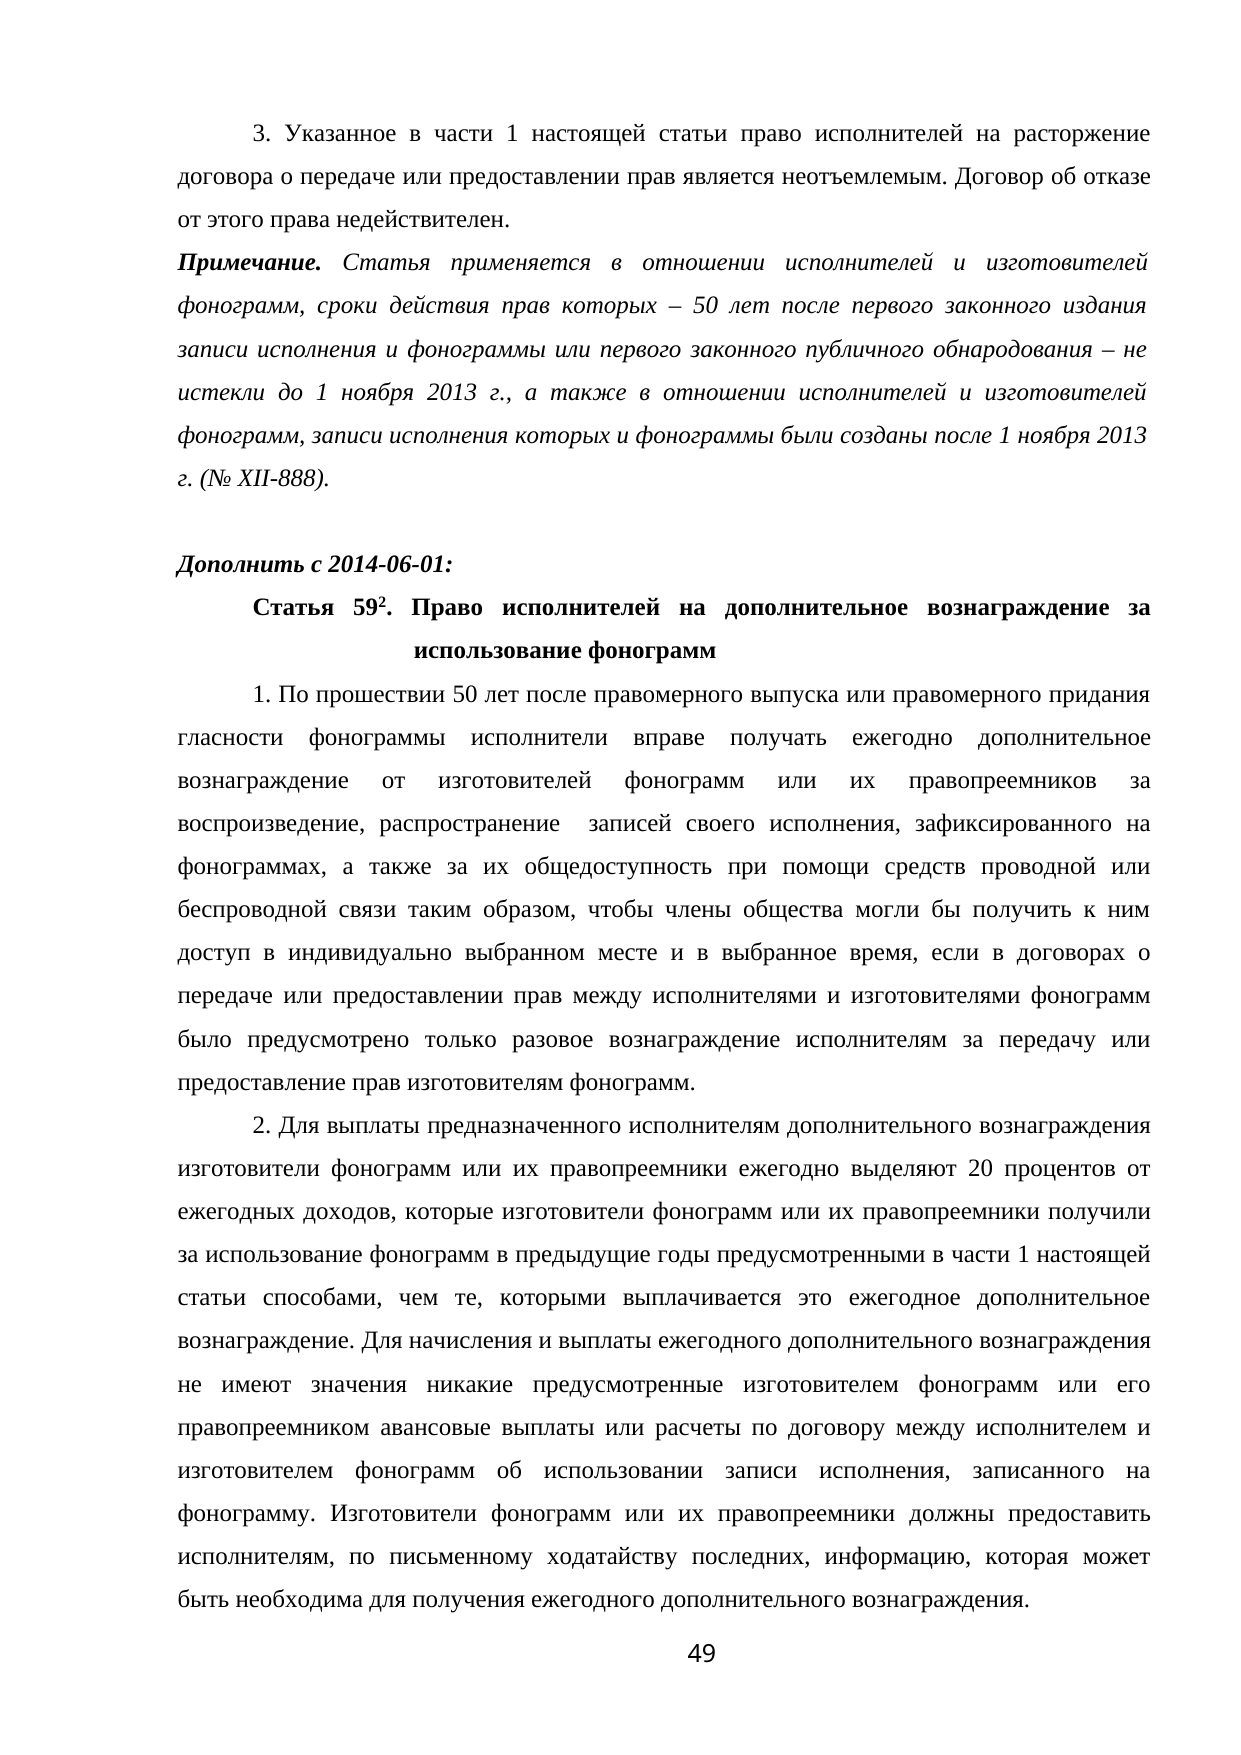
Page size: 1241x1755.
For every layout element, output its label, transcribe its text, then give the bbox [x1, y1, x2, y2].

text Примечание. Статья применяется в отношении исполнителей и изготовителей фонограмм, сроки действия прав которых – 50 лет после первого законного издания записи исполнения и фонограммы или первого законного публичного обнародования – не истекли до 1 ноября 2013 г., а также в отношении исполнителей и изготовителей фонограмм, записи исполнения которых и фонограммы были созданы после 1 ноября 2013 г. (№ XII-888). [177, 247, 1151, 492]
text Дополнить с 2014-06-01: [177, 549, 1152, 578]
text Статья 592. Право исполнителей на дополнительное вознаграждение за использование фонограмм [252, 592, 1152, 664]
text 1. По прошествии 50 лет после правомерного выпуска или правомерного придания гласности фонограммы исполнители вправе получать ежегодно дополнительное вознаграждение от изготовителей фонограмм или их правопреемников за воспроизведение, распространение записей своего исполнения, зафиксированного на фонограммах, а также за их общедоступность при помощи средств проводной или беспроводной связи таким образом, чтобы члены общества могли бы получить к ним доступ в индивидуально выбранном месте и в выбранное время, если в договорах о передаче или предоставлении прав между исполнителями и изготовителями фонограмм было предусмотрено только разовое вознаграждение исполнителям за передачу или предоставление прав изготовителям фонограмм. [177, 679, 1152, 1096]
text 3. Указанное в части 1 настоящей статьи право исполнителей на расторжение договора о передаче или предоставлении прав является неотъемлемым. Договор об отказе от этого права недействителен. [177, 118, 1152, 233]
text 2. Для выплаты предназначенного исполнителям дополнительного вознаграждения изготовители фонограмм или их правопреемники ежегодно выделяют 20 процентов от ежегодных доходов, которые изготовители фонограмм или их правопреемники получили за использование фонограмм в предыдущие годы предусмотренными в части 1 настоящей статьи способами, чем те, которыми выплачивается это ежегодное дополнительное вознаграждение. Для начисления и выплаты ежегодного дополнительного вознаграждения не имеют значения никакие предусмотренные изготовителем фонограмм или его правопреемником авансовые выплаты или расчеты по договору между исполнителем и изготовителем фонограмм об использовании записи исполнения, записанного на фонограмму. Изготовители фонограмм или их правопреемники должны предоставить исполнителям, по письменному ходатайству последних, информацию, которая может быть необходима для получения ежегодного дополнительного вознаграждения. [177, 1110, 1152, 1613]
